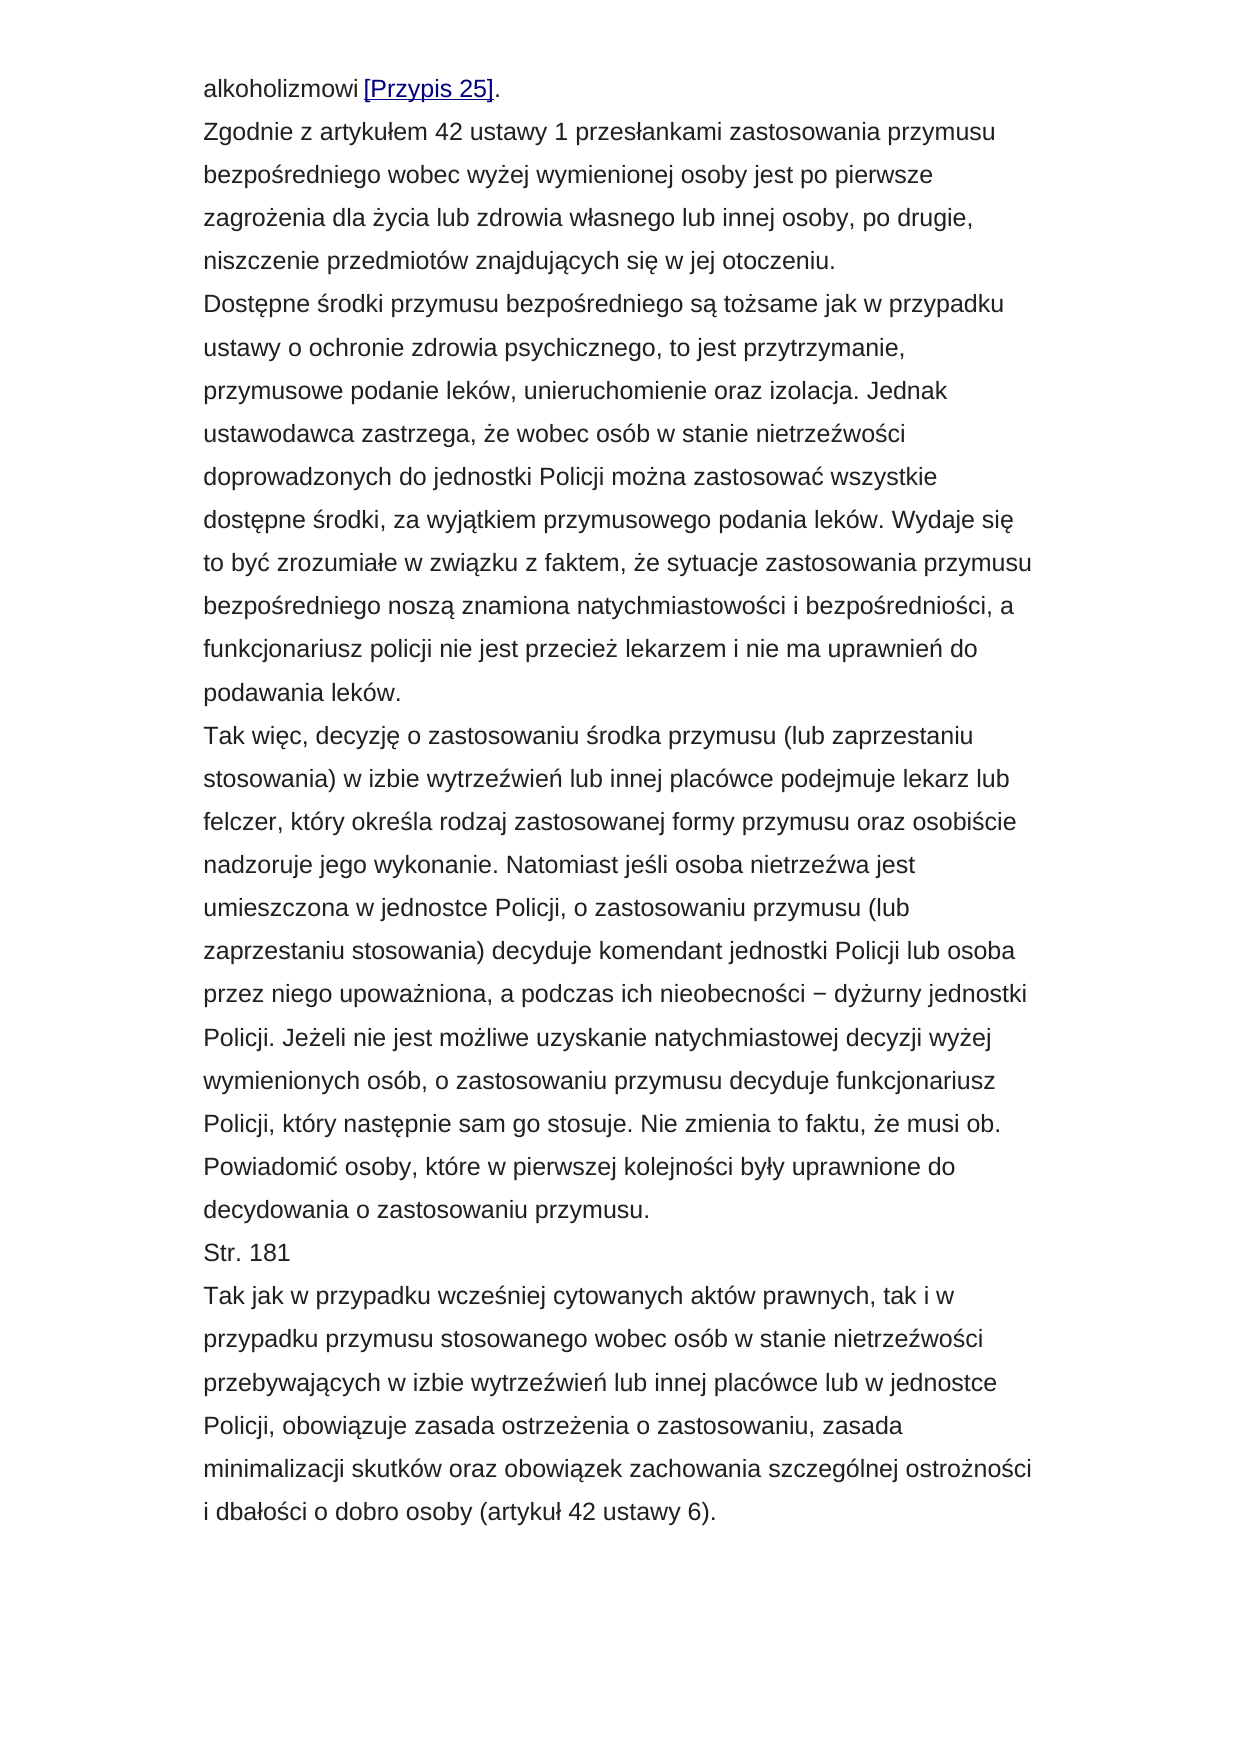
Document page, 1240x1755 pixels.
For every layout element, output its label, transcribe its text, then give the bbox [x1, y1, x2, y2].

text Zgodnie z artykułem 42 ustawy 1 przesłankami zastosowania przymusu bezpośredniego wobec wyżej wymienionej osoby jest po pierwsze zagrożenia dla życia lub zdrowia własnego lub innej osoby, po drugie, niszczenie przedmiotów znajdujących się w jej otoczeniu. [203, 117, 1035, 275]
text Tak więc, decyzję o zastosowaniu środka przymusu (lub zaprzestaniu stosowania) w izbie wytrzeźwień lub innej placówce podejmuje lekarz lub felczer, który określa rodzaj zastosowanej formy przymusu oraz osobiście nadzoruje jego wykonanie. Natomiast jeśli osoba nietrzeźwa jest umieszczona w jednostce Policji, o zastosowaniu przymusu (lub zaprzestaniu stosowania) decyduje komendant jednostki Policji lub osoba przez niego upoważniona, a podczas ich nieobecności − dyżurny jednostki Policji. Jeżeli nie jest możliwe uzyskanie natychmiastowej decyzji wyżej wymienionych osób, o zastosowaniu przymusu decyduje funkcjonariusz Policji, który następnie sam go stosuje. Nie zmienia to faktu, że musi ob. Powiadomić osoby, które w pierwszej kolejności były uprawnione do decydowania o zastosowaniu przymusu. [203, 721, 1035, 1224]
text Tak jak w przypadku wcześniej cytowanych aktów prawnych, tak i w przypadku przymusu stosowanego wobec osób w stanie nietrzeźwości przebywających w izbie wytrzeźwień lub innej placówce lub w jednostce Policji, obowiązuje zasada ostrzeżenia o zastosowaniu, zasada minimalizacji skutków oraz obowiązek zachowania szczególnej ostrożności i dbałości o dobro osoby (artykuł 42 ustawy 6). [203, 1281, 1035, 1526]
text alkoholizmowi [Przypis 25]. [203, 74, 1035, 102]
text Str. 181 [203, 1238, 1035, 1267]
text Dostępne środki przymusu bezpośredniego są tożsame jak w przypadku ustawy o ochronie zdrowia psychicznego, to jest przytrzymanie, przymusowe podanie leków, unieruchomienie oraz izolacja. Jednak ustawodawca zastrzega, że wobec osób w stanie nietrzeźwości doprowadzonych do jednostki Policji można zastosować wszystkie dostępne środki, za wyjątkiem przymusowego podania leków. Wydaje się to być zrozumiałe w związku z faktem, że sytuacje zastosowania przymusu bezpośredniego noszą znamiona natychmiastowości i bezpośredniości, a funkcjonariusz policji nie jest przecież lekarzem i nie ma uprawnień do podawania leków. [203, 289, 1035, 706]
